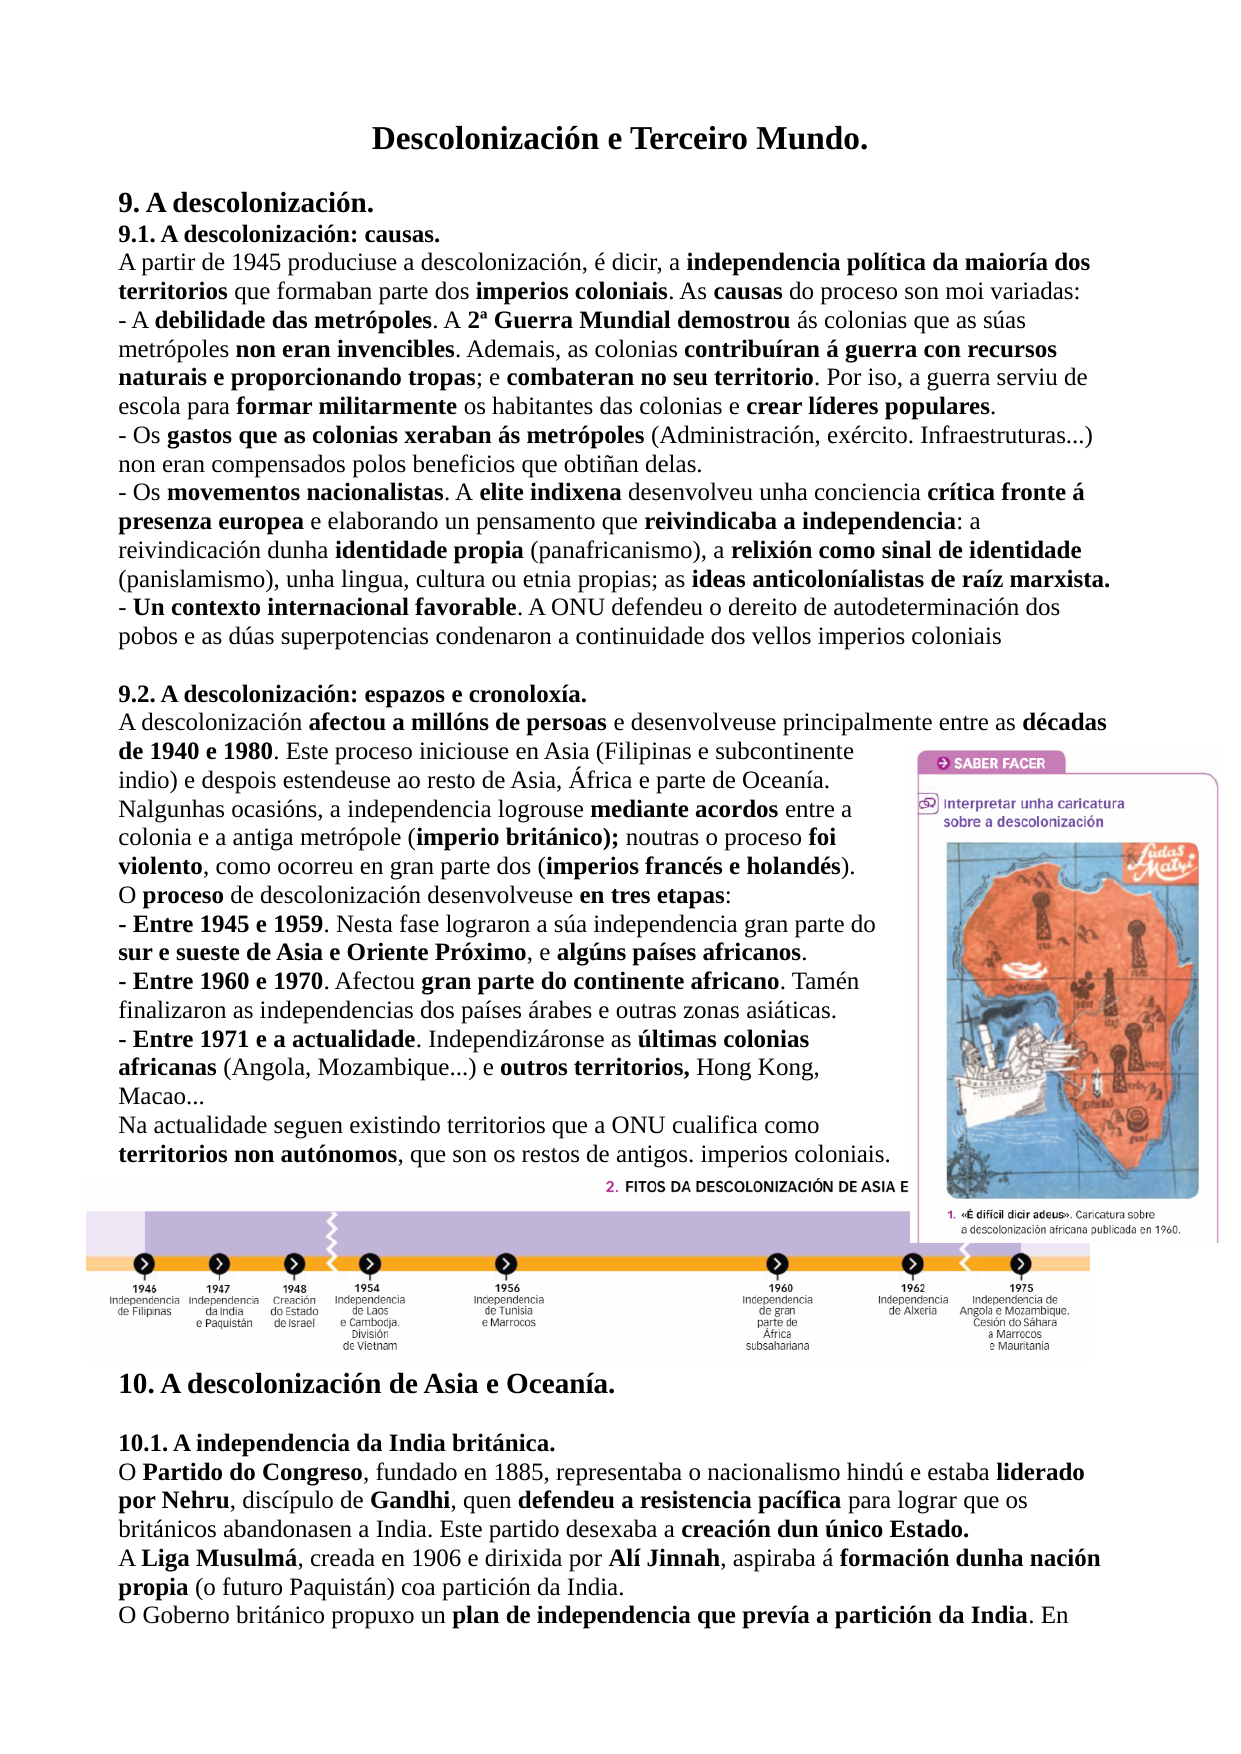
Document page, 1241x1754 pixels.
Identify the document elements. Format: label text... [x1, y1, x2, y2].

text 10.1. A independencia da India británica. [118, 1428, 1122, 1457]
text 9.2. A descolonización: espazos e cronoloxía. [118, 679, 1122, 707]
text O Goberno británico propuxo un plan de independencia que prevía a partición da India. En [118, 1601, 1122, 1629]
text Nalgunhas ocasións, a independencia logrouse mediante acordos entre a colonia e a antiga metrópole (imperio británico); noutras o proceso foi violento, como ocorreu en gran parte dos (imperios francés e holandés). [118, 794, 910, 880]
text - Os movementos nacionalistas. A elite indixena desenvolveu unha conciencia crítica fronte á presenza europea e elaborando un pensamento que reivindicaba a independencia: a reivindicación dunha identidade propia (panafricanismo), a relixión como sinal de identidade (panislamismo), unha lingua, cultura ou etnia propias; as ideas anticoloníalistas de raíz marxista. [118, 477, 1122, 592]
text - Entre 1960 e 1970. Afectou gran parte do continente africano. Tamén finalizaron as independencias dos países árabes e outras zonas asiáticas. [118, 966, 910, 1024]
text 9.1. A descolonización: causas. [118, 219, 1122, 247]
text 9. A descolonización. [118, 185, 1122, 219]
text A Liga Musulmá, creada en 1906 e dirixida por Alí Jinnah, aspiraba á formación dunha nación propia (o futuro Paquistán) coa partición da India. [118, 1543, 1122, 1601]
text O proceso de descolonización desenvolveuse en tres etapas: [118, 880, 910, 909]
text O Partido do Congreso, fundado en 1885, representaba o nacionalismo hindú e estaba liderado por Nehru, discípulo de Gandhi, quen defendeu a resistencia pacífica para lograr que os británicos abandonasen a India. Este partido desexaba a creación dun único Estado. [118, 1457, 1122, 1543]
text 10. A descolonización de Asia e Oceanía. [118, 1243, 1122, 1399]
text - Entre 1971 e a actualidade. Independizáronse as últimas colonias africanas (Angola, Mozambique...) e outros territorios, Hong Kong, Macao... [118, 1024, 910, 1110]
text - Un contexto internacional favorable. A ONU defendeu o dereito de autodeterminación dos pobos e as dúas superpotencias condenaron a continuidade dos vellos imperios coloniais [118, 592, 1122, 650]
text - Os gastos que as colonias xeraban ás metrópoles (Administración, exército. Infraestruturas...) non eran compensados polos beneficios que obtiñan delas. [118, 420, 1122, 477]
text - Entre 1945 e 1959. Nesta fase lograron a súa independencia gran parte do sur e sueste de Asia e Oriente Próximo, e algúns países africanos. [118, 909, 910, 966]
text Na actualidade seguen existindo territorios que a ONU cualifica como territorios non autónomos, que son os restos de antigos. imperios coloniais. [118, 1110, 910, 1167]
text Descolonización e Terceiro Mundo. [118, 118, 1122, 156]
text [118, 1167, 910, 1176]
text - A debilidade das metrópoles. A 2ª Guerra Mundial demostrou ás colonias que as súas metrópoles non eran invencibles. Ademais, as colonias contribuíran á guerra con recursos naturais e proporcionando tropas; e combateran no seu territorio. Por iso, a guerra serviu de escola para formar militarmente os habitantes das colonias e crear líderes populares. [118, 305, 1122, 420]
text A descolonización afectou a millóns de persoas e desenvolveuse principalmente entre as décadas de 1940 e 1980. Este proceso iniciouse en Asia (Filipinas e subcontinente indio) e despois estendeuse ao resto de Asia, África e parte de Oceanía. [118, 707, 1122, 794]
text A partir de 1945 produciuse a descolonización, é dicir, a independencia política da maioría dos territorios que formaban parte dos imperios coloniais. As causas do proceso son moi variadas: [118, 247, 1122, 305]
